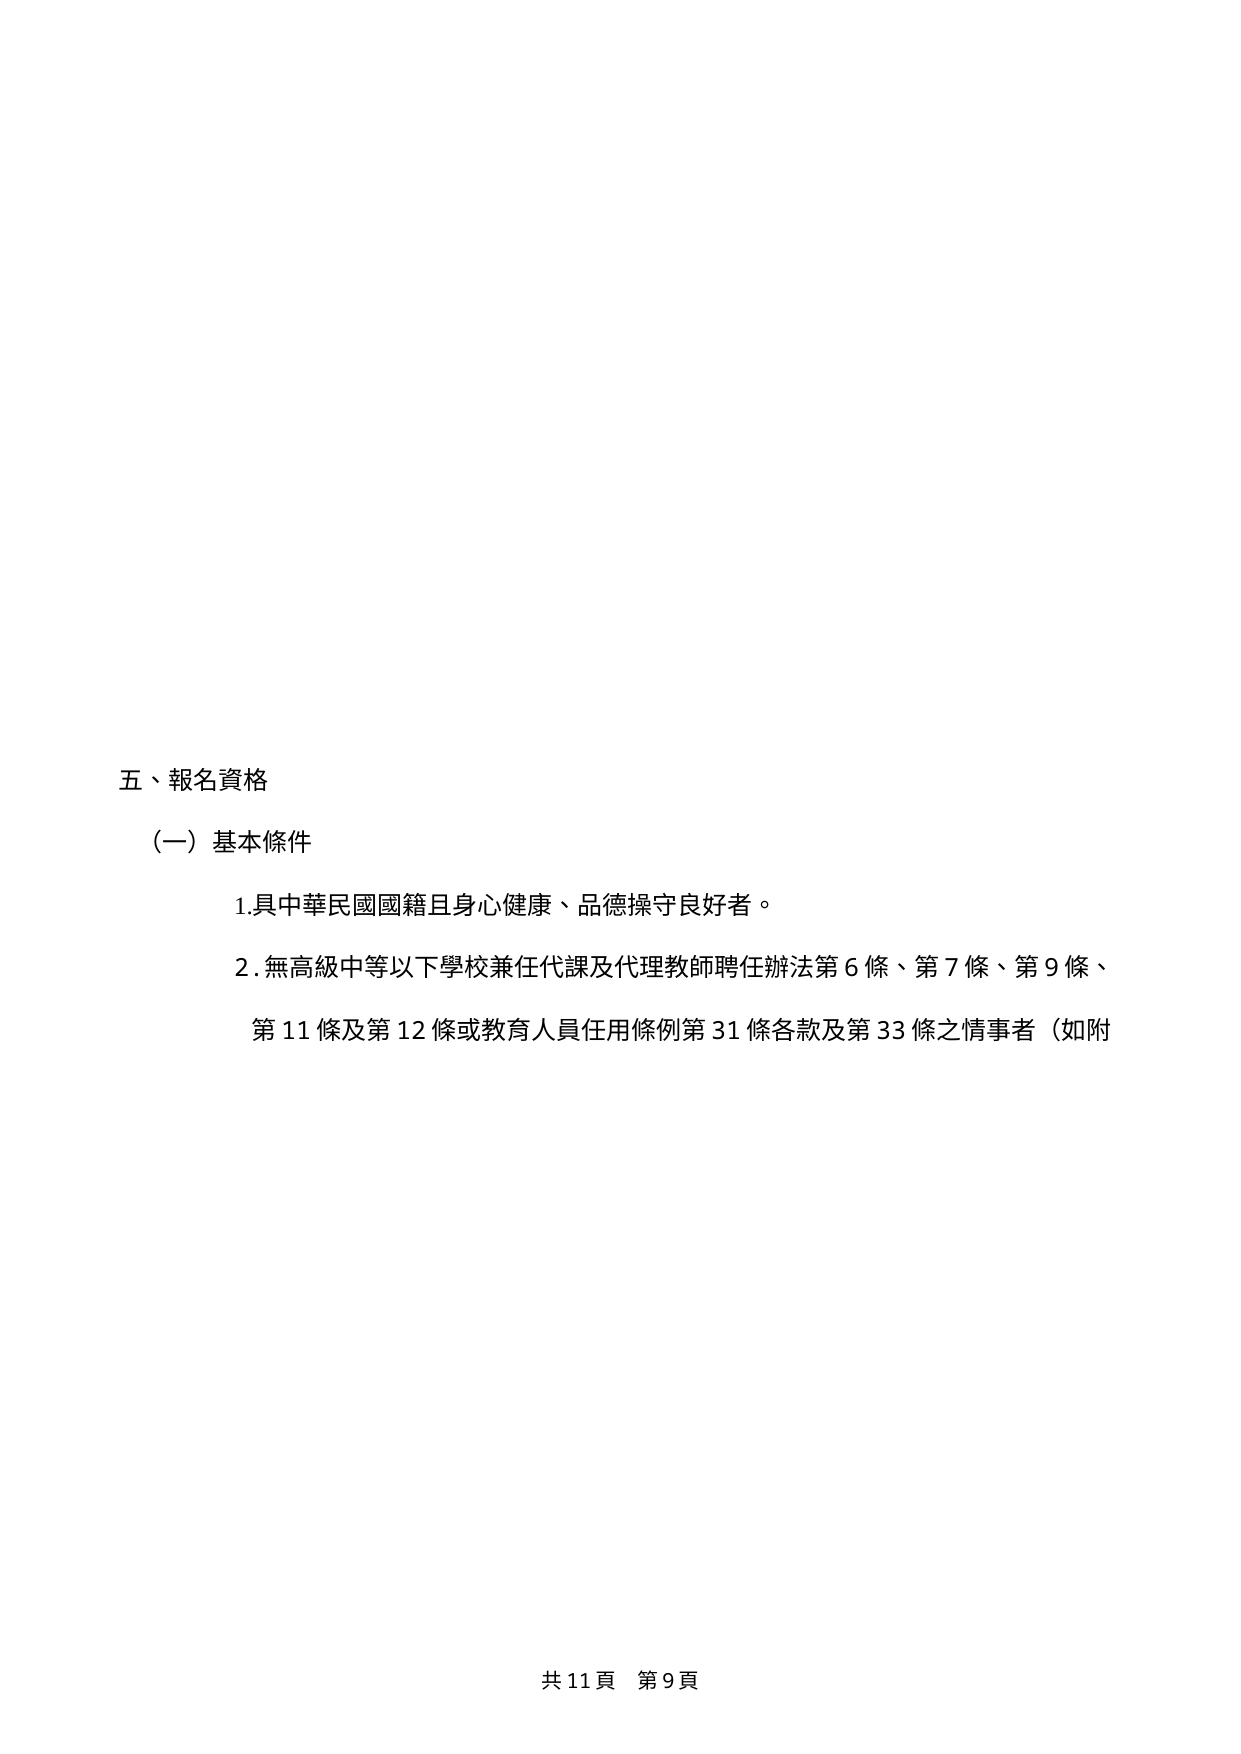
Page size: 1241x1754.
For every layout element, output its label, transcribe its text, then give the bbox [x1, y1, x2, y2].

text 2.無高級中等以下學校兼任代課及代理教師聘任辦法第6條、第7條、第9條、第11條及第12條或教育人員任用條例第31條各款及第33條之情事者（如附 [234, 924, 1122, 1049]
text 1.具中華民國國籍且身心健康、品德操守良好者。 [221, 862, 1122, 924]
text 五、報名資格 [118, 737, 1122, 799]
text （一）基本條件 [118, 799, 1122, 862]
